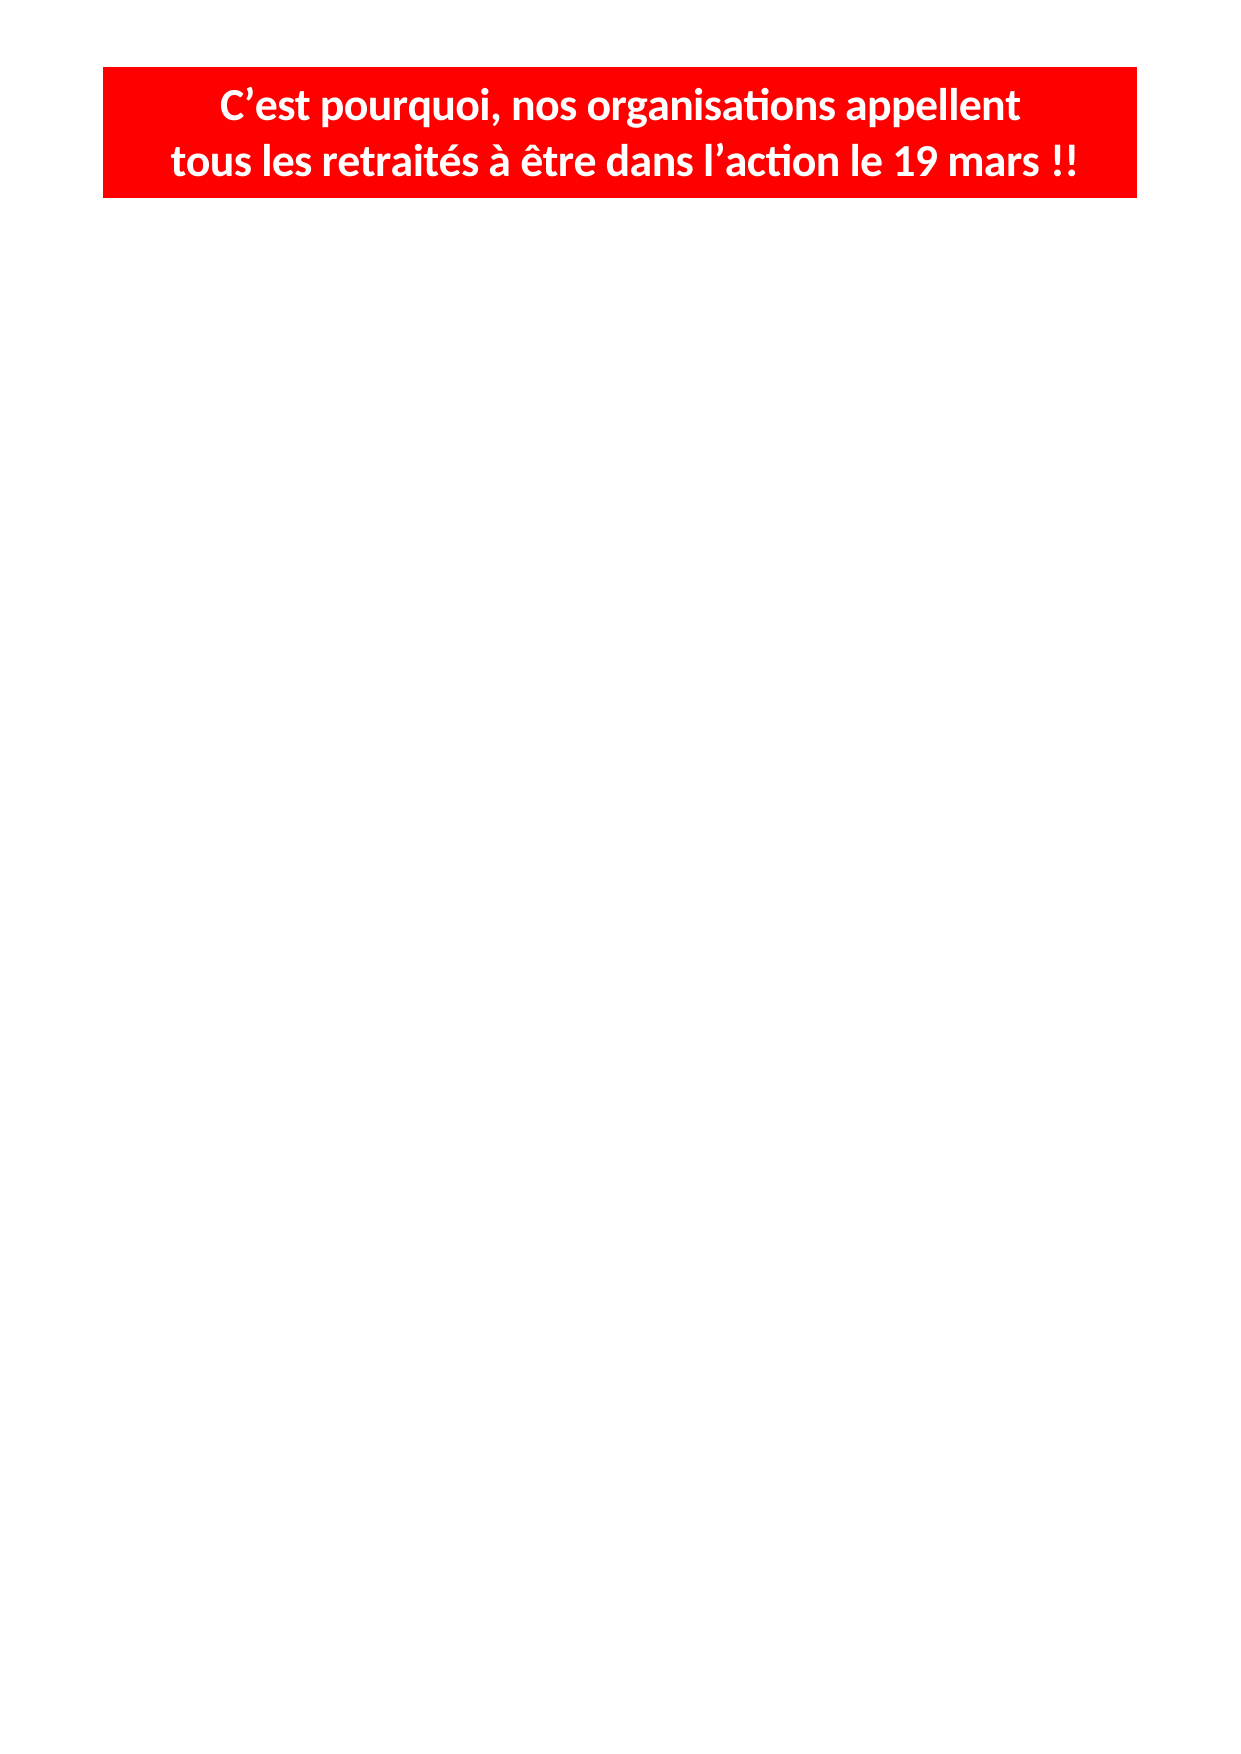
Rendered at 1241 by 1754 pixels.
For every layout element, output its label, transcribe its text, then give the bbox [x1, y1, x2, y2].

text C’est pourquoi, nos organisations appellent tous les retraités à être dans l’action le 19 mars !! [105, 68, 1136, 197]
